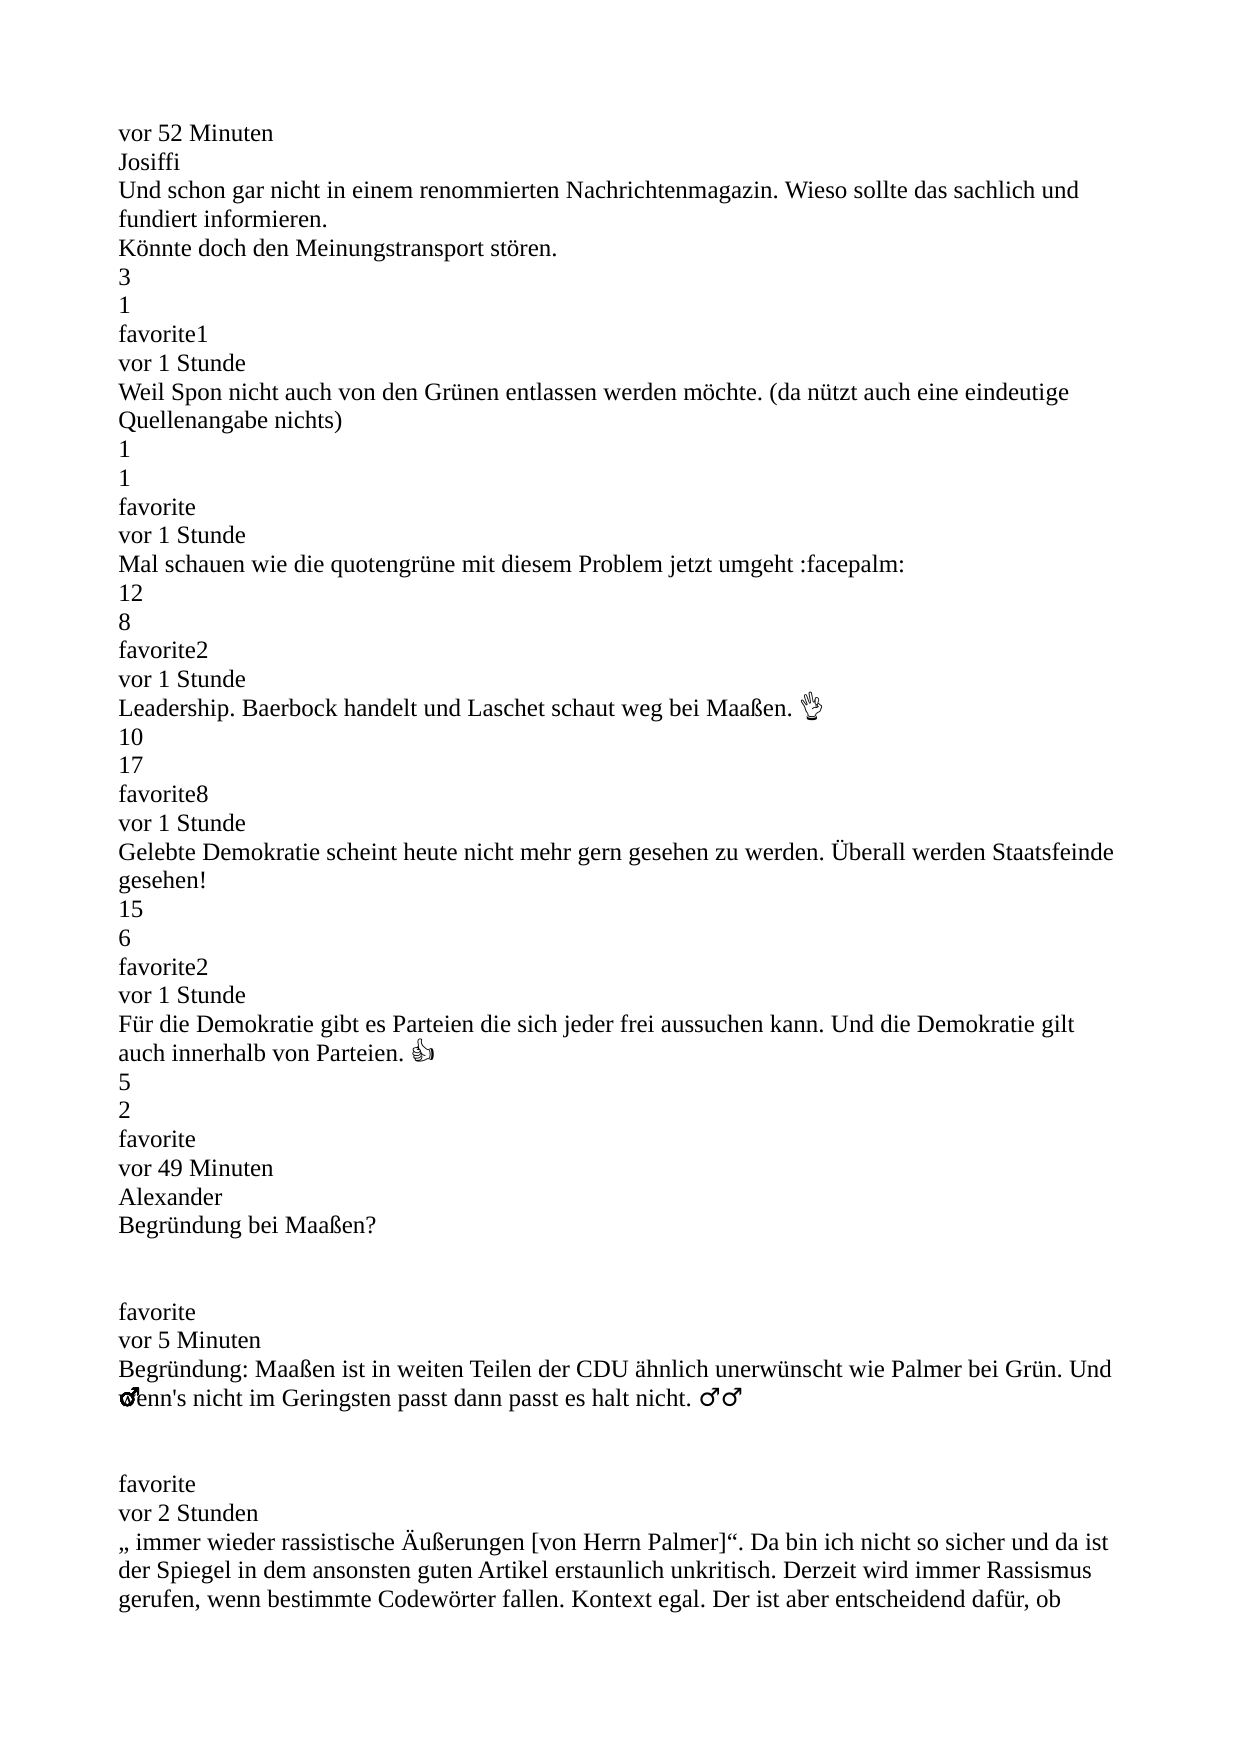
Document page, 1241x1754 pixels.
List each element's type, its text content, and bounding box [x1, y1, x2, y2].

text Josiffi [118, 147, 1122, 176]
text Und schon gar nicht in einem renommierten Nachrichtenmagazin. Wieso sollte das sachlich und fundiert informieren. [118, 176, 1122, 233]
text favorite [118, 1124, 1122, 1153]
text 17 [118, 751, 1122, 779]
text 12 [118, 578, 1122, 607]
text vor 1 Stunde [118, 521, 1122, 549]
text favorite [118, 1469, 1122, 1498]
text vor 5 Minuten [118, 1326, 1122, 1354]
text Gelebte Demokratie scheint heute nicht mehr gern gesehen zu werden. Überall werden Staatsfeinde gesehen! [118, 837, 1122, 894]
text Für die Demokratie gibt es Parteien die sich jeder frei aussuchen kann. Und die Demokratie gilt auch innerhalb von Parteien. 👍 [118, 1009, 1122, 1067]
text 3 [118, 262, 1122, 291]
text vor 1 Stunde [118, 808, 1122, 837]
text 1 [118, 463, 1122, 492]
text Weil Spon nicht auch von den Grünen entlassen werden möchte. (da nützt auch eine eindeutige Quellenangabe nichts) [118, 377, 1122, 434]
text 5 [118, 1067, 1122, 1096]
text favorite1 [118, 319, 1122, 348]
text favorite [118, 492, 1122, 521]
text Alexander [118, 1182, 1122, 1211]
text 2 [118, 1096, 1122, 1124]
text vor 1 Stunde [118, 348, 1122, 377]
text vor 49 Minuten [118, 1153, 1122, 1182]
text 6 [118, 923, 1122, 952]
text vor 52 Minuten [118, 118, 1122, 147]
text 10 [118, 722, 1122, 751]
text favorite [118, 1297, 1122, 1326]
text Mal schauen wie die quotengrüne mit diesem Problem jetzt umgeht :facepalm: [118, 549, 1122, 578]
text favorite2 [118, 952, 1122, 981]
text favorite2 [118, 636, 1122, 664]
text 1 [118, 291, 1122, 319]
text vor 1 Stunde [118, 664, 1122, 693]
text vor 1 Stunde [118, 981, 1122, 1009]
text favorite8 [118, 779, 1122, 808]
text Leadership. Baerbock handelt und Laschet schaut weg bei Maaßen. 👌 [118, 693, 1122, 722]
text 1 [118, 434, 1122, 463]
text 8 [118, 607, 1122, 636]
text Begründung bei Maaßen? [118, 1211, 1122, 1239]
text 15 [118, 894, 1122, 923]
text „ immer wieder rassistische Äußerungen [von Herrn Palmer]“. Da bin ich nicht so sicher und da ist der Spiegel in dem ansonsten guten Artikel erstaunlich unkritisch. Derzeit wird immer Rassismus gerufen, wenn bestimmte Codewörter fallen. Kontext egal. Der ist aber entscheidend dafür, ob [118, 1527, 1122, 1613]
text Begründung: Maaßen ist in weiten Teilen der CDU ähnlich unerwünscht wie Palmer bei Grün. Und wenn's nicht im Geringsten passt dann passt es halt nicht. 💁‍♂️ [118, 1354, 1122, 1412]
text vor 2 Stunden [118, 1498, 1122, 1527]
text Könnte doch den Meinungstransport stören. [118, 233, 1122, 262]
